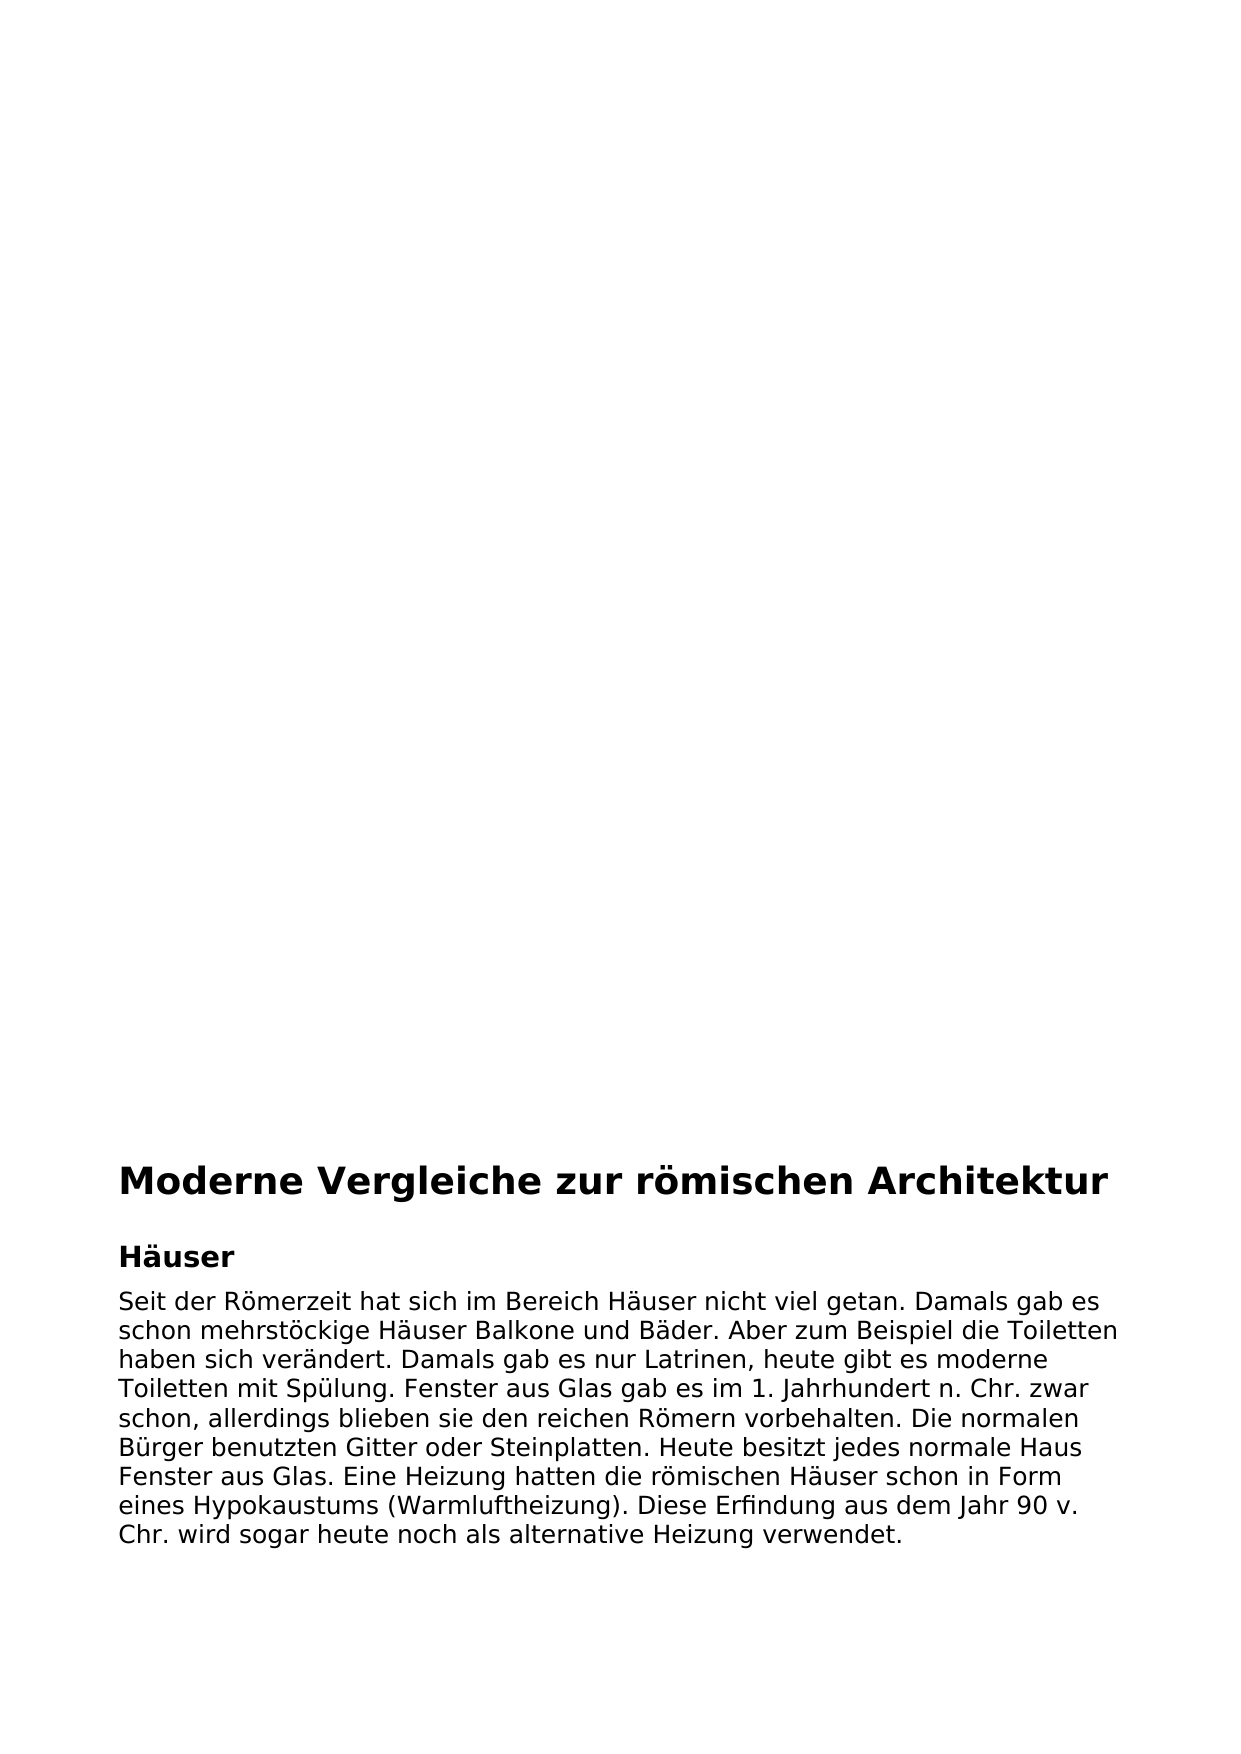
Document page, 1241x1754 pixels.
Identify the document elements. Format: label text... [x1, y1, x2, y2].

subtitle Moderne Vergleiche zur römischen Architektur [118, 1159, 1122, 1203]
text Seit der Römerzeit hat sich im Bereich Häuser nicht viel getan. Damals gab es schon mehrstöckige Häuser Balkone und Bäder. Aber zum Beispiel die Toiletten haben sich verändert. Damals gab es nur Latrinen, heute gibt es moderne Toiletten mit Spülung. Fenster aus Glas gab es im 1. Jahrhundert n. Chr. zwar schon, allerdings blieben sie den reichen Römern vorbehalten. Die normalen Bürger benutzten Gitter oder Steinplatten. Heute besitzt jedes normale Haus Fenster aus Glas. Eine Heizung hatten die römischen Häuser schon in Form eines Hypokaustums (Warmluftheizung). Diese Erfindung aus dem Jahr 90 v. Chr. wird sogar heute noch als alternative Heizung verwendet. [118, 1287, 1122, 1550]
subtitle Häuser [118, 1241, 1122, 1275]
